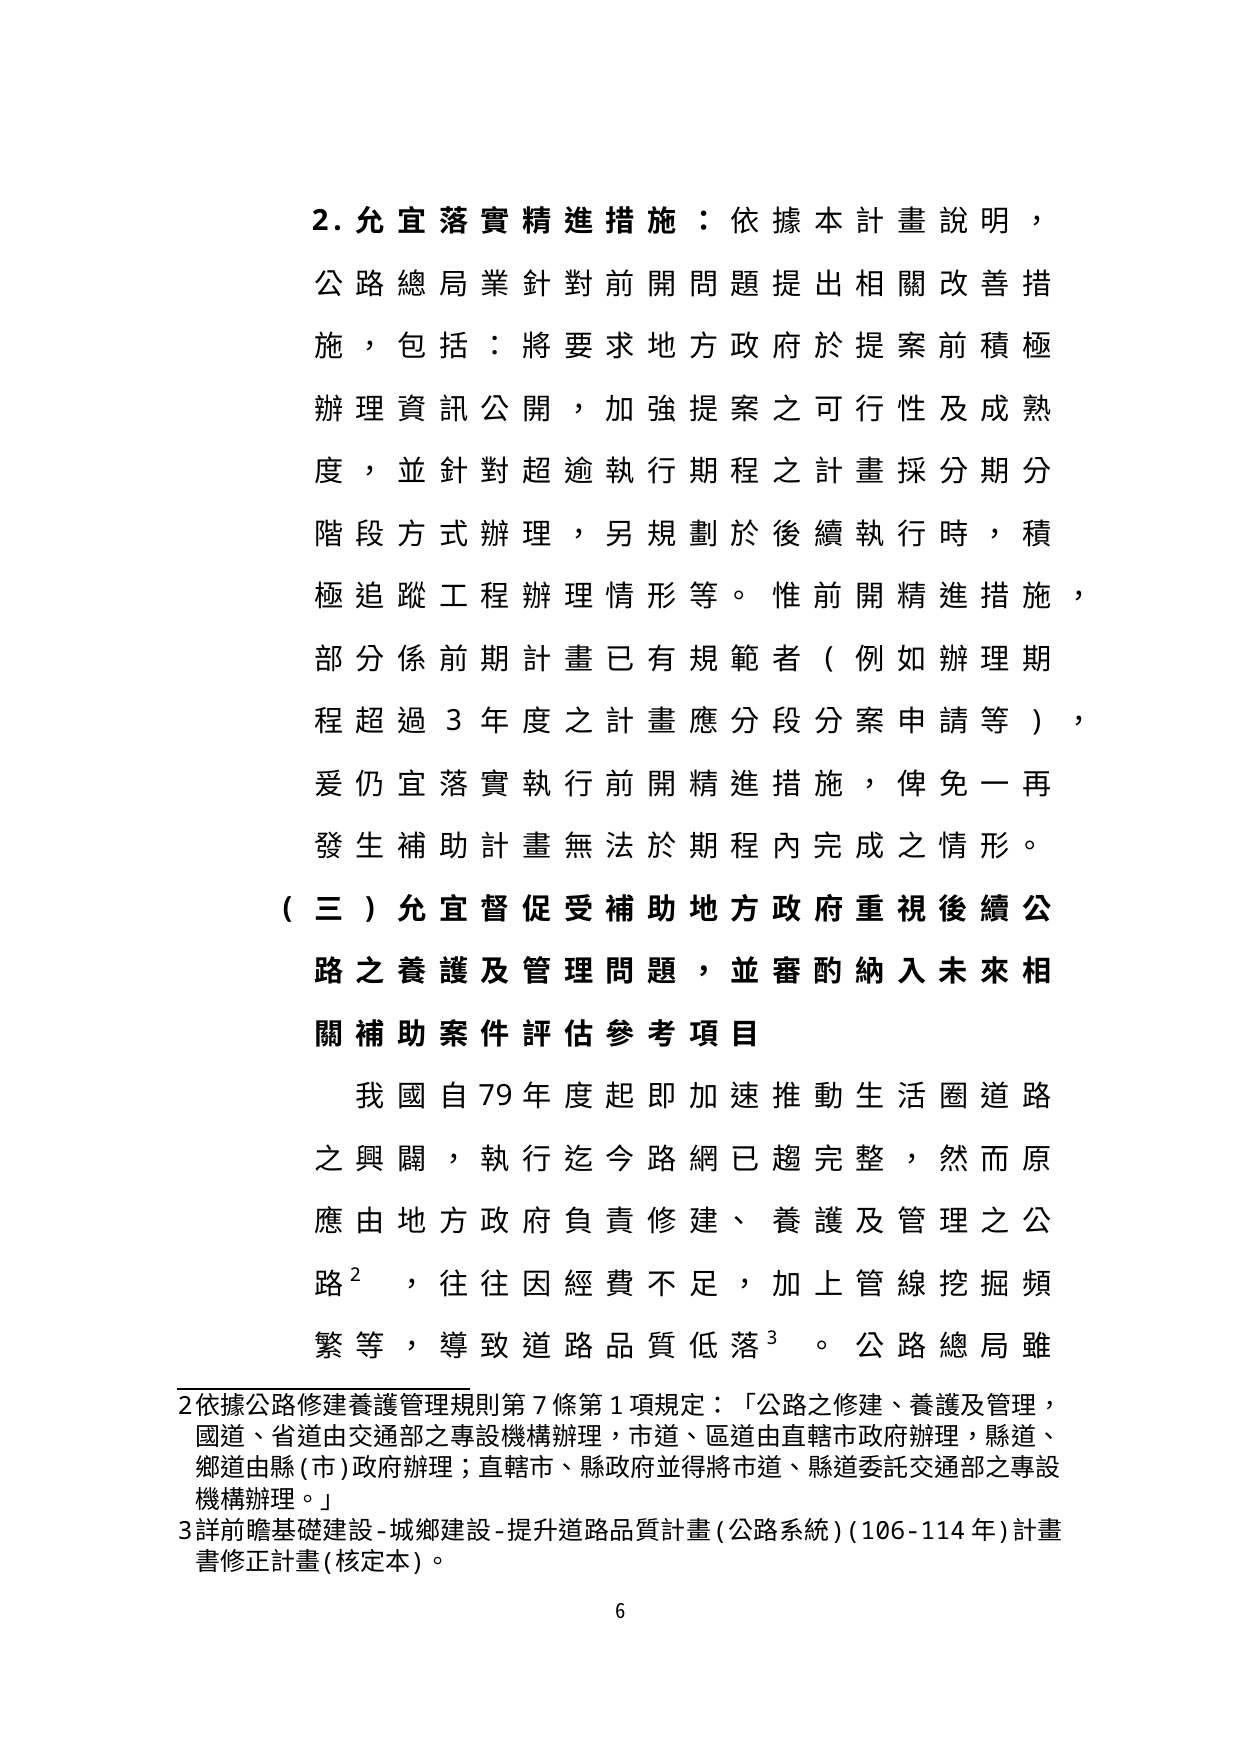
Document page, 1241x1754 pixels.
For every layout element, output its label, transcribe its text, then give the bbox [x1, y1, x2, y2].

text 2.允宜落實精進措施：依據本計畫說明，公路總局業針對前開問題提出相關改善措施，包括：將要求地方政府於提案前積極辦理資訊公開，加強提案之可行性及成熟度，並針對超逾執行期程之計畫採分期分階段方式辦理，另規劃於後續執行時，積極追蹤工程辦理情形等。惟前開精進措施，部分係前期計畫已有規範者(例如辦理期程超過3年度之計畫應分段分案申請等)，爰仍宜落實執行前開精進措施，俾免一再發生補助計畫無法於期程內完成之情形。 [271, 177, 1058, 865]
text (三)允宜督促受補助地方政府重視後續公路之養護及管理問題，並審酌納入未來相關補助案件評估參考項目 [242, 865, 1058, 1052]
text 我國自79年度起即加速推動生活圈道路之興闢，執行迄今路網已趨完整，然而原應由地方政府負責修建、養護及管理之公路，往往因經費不足，加上管線挖掘頻繁等，導致道路品質低落。公路總局雖自106年度起於前瞻基礎建設計畫特別預算編列提升道路品質計畫(公路系統)(106-114年)計畫，補助地方政府提升道路品質，惟長期仍須回歸各道路主管機關辦理養護及管理作業。為避免發生地方政府重視爭取公路興闢，而輕管理養護之情形，允宜督促受補助地方政府予以重視，並審酌將其道路養護及管理情形納入未來相關補助案件之評估參考項目，俾維道路品質及補助效益。 [271, 1052, 1058, 1365]
text 依據公路修建養護管理規則第7條第1項規定：「公路之修建、養護及管理，國道、省道由交通部之專設機構辦理，市道、區道由直轄市政府辦理，縣道、鄉道由縣(市)政府辦理；直轄市、縣政府並得將市道、縣道委託交通部之專設機構辦理。」 [177, 1389, 1063, 1514]
text 詳前瞻基礎建設-城鄉建設-提升道路品質計畫(公路系統)(106-114年)計畫書修正計畫(核定本)。 [177, 1514, 1063, 1577]
